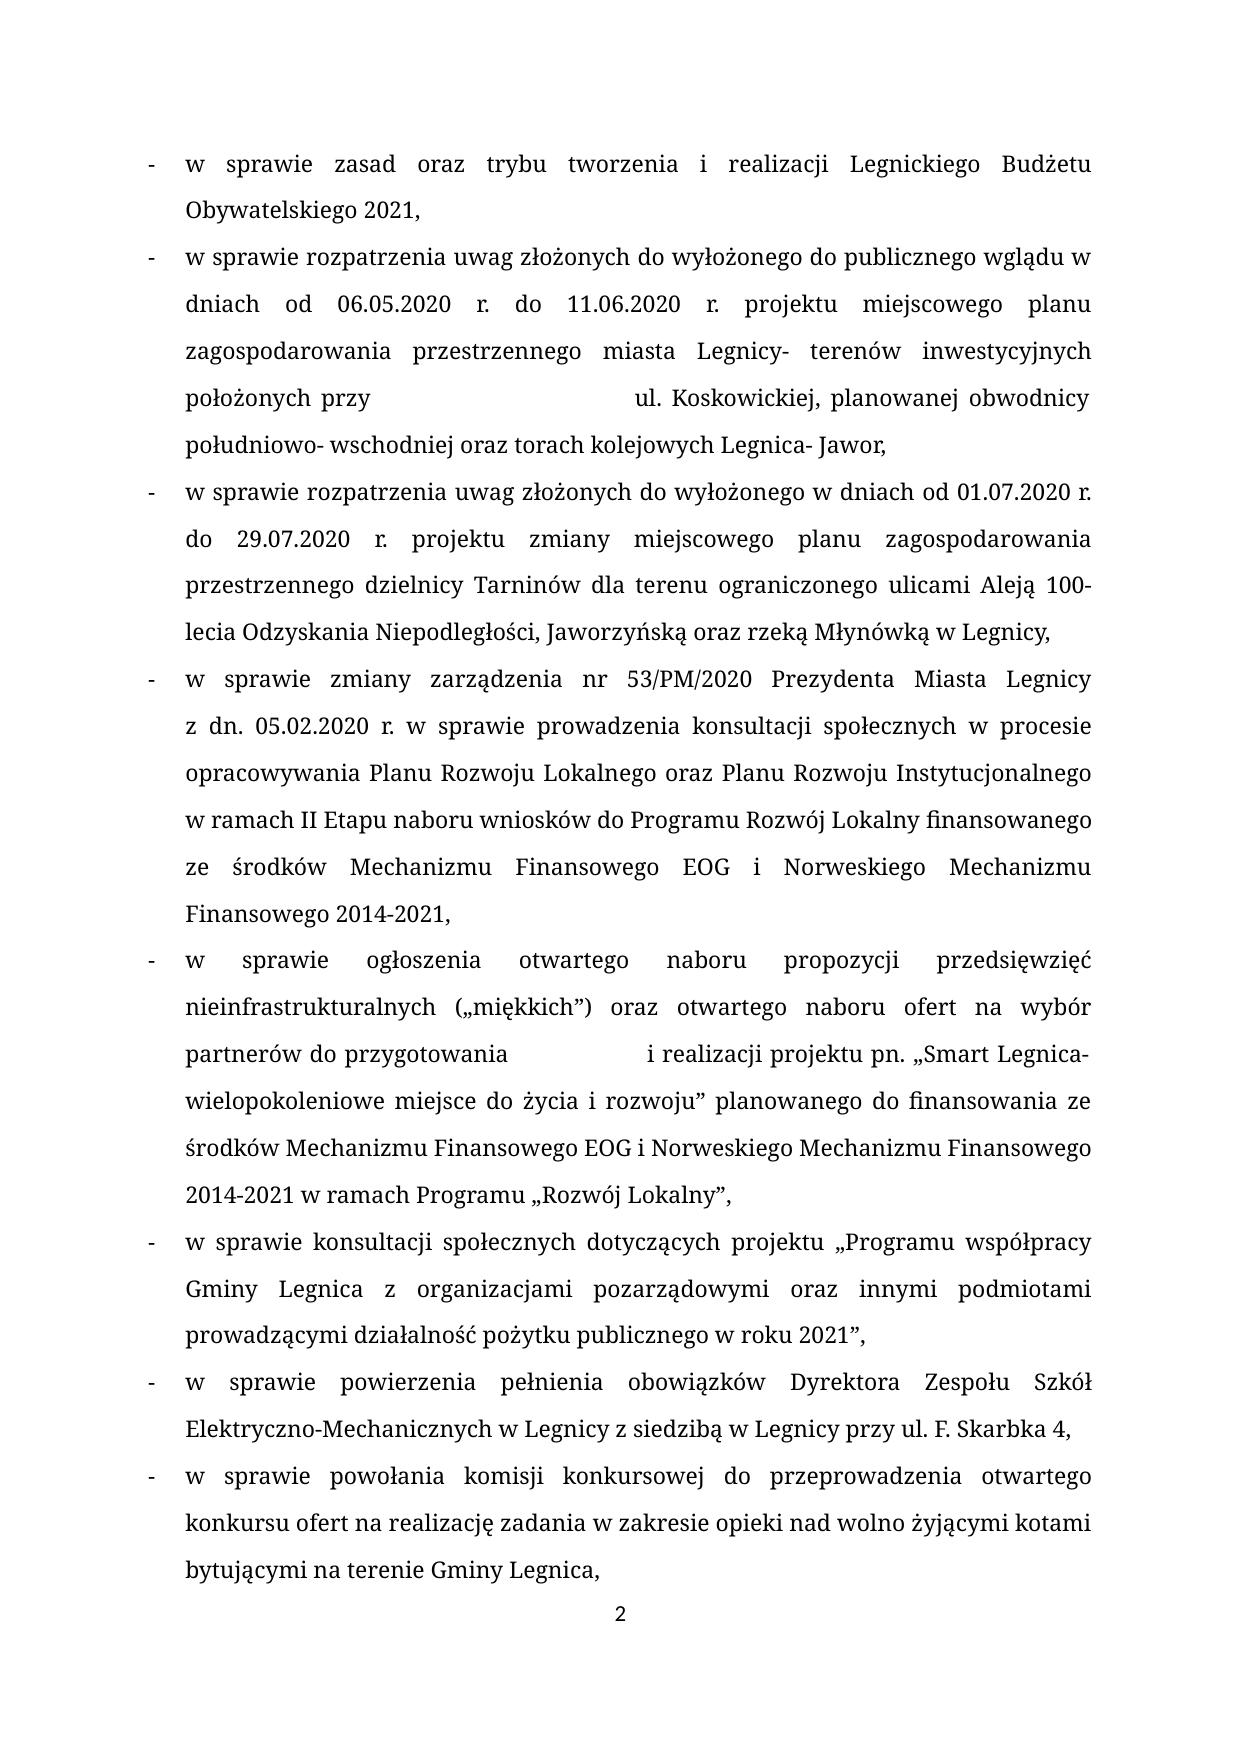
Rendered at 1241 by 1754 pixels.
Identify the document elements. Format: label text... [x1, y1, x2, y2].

list w sprawie rozpatrzenia uwag złożonych do wyłożonego do publicznego wglądu w dniach od 06.05.2020 r. do 11.06.2020 r. projektu miejscowego planu zagospodarowania przestrzennego miasta Legnicy- terenów inwestycyjnych położonych przy ul. Koskowickiej, planowanej obwodnicy południowo- wschodniej oraz torach kolejowych Legnica- Jawor, [148, 241, 1093, 460]
list w sprawie zasad oraz trybu tworzenia i realizacji Legnickiego Budżetu Obywatelskiego 2021, [148, 148, 1093, 226]
list w sprawie powołania komisji konkursowej do przeprowadzenia otwartego konkursu ofert na realizację zadania w zakresie opieki nad wolno żyjącymi kotami bytującymi na terenie Gminy Legnica, [148, 1460, 1093, 1585]
list w sprawie zmiany zarządzenia nr 53/PM/2020 Prezydenta Miasta Legnicy z dn. 05.02.2020 r. w sprawie prowadzenia konsultacji społecznych w procesie opracowywania Planu Rozwoju Lokalnego oraz Planu Rozwoju Instytucjonalnego w ramach II Etapu naboru wniosków do Programu Rozwój Lokalny finansowanego ze środków Mechanizmu Finansowego EOG i Norweskiego Mechanizmu Finansowego 2014-2021, [148, 663, 1093, 929]
list w sprawie powierzenia pełnienia obowiązków Dyrektora Zespołu Szkół Elektryczno-Mechanicznych w Legnicy z siedzibą w Legnicy przy ul. F. Skarbka 4, [148, 1366, 1093, 1444]
list w sprawie rozpatrzenia uwag złożonych do wyłożonego w dniach od 01.07.2020 r. do 29.07.2020 r. projektu zmiany miejscowego planu zagospodarowania przestrzennego dzielnicy Tarninów dla terenu ograniczonego ulicami Aleją 100-lecia Odzyskania Niepodległości, Jaworzyńską oraz rzeką Młynówką w Legnicy, [148, 476, 1093, 648]
list w sprawie ogłoszenia otwartego naboru propozycji przedsięwzięć nieinfrastrukturalnych („miękkich”) oraz otwartego naboru ofert na wybór partnerów do przygotowania i realizacji projektu pn. „Smart Legnica- wielopokoleniowe miejsce do życia i rozwoju” planowanego do finansowania ze środków Mechanizmu Finansowego EOG i Norweskiego Mechanizmu Finansowego 2014-2021 w ramach Programu „Rozwój Lokalny”, [148, 944, 1093, 1210]
list w sprawie konsultacji społecznych dotyczących projektu „Programu współpracy Gminy Legnica z organizacjami pozarządowymi oraz innymi podmiotami prowadzącymi działalność pożytku publicznego w roku 2021”, [148, 1226, 1093, 1351]
